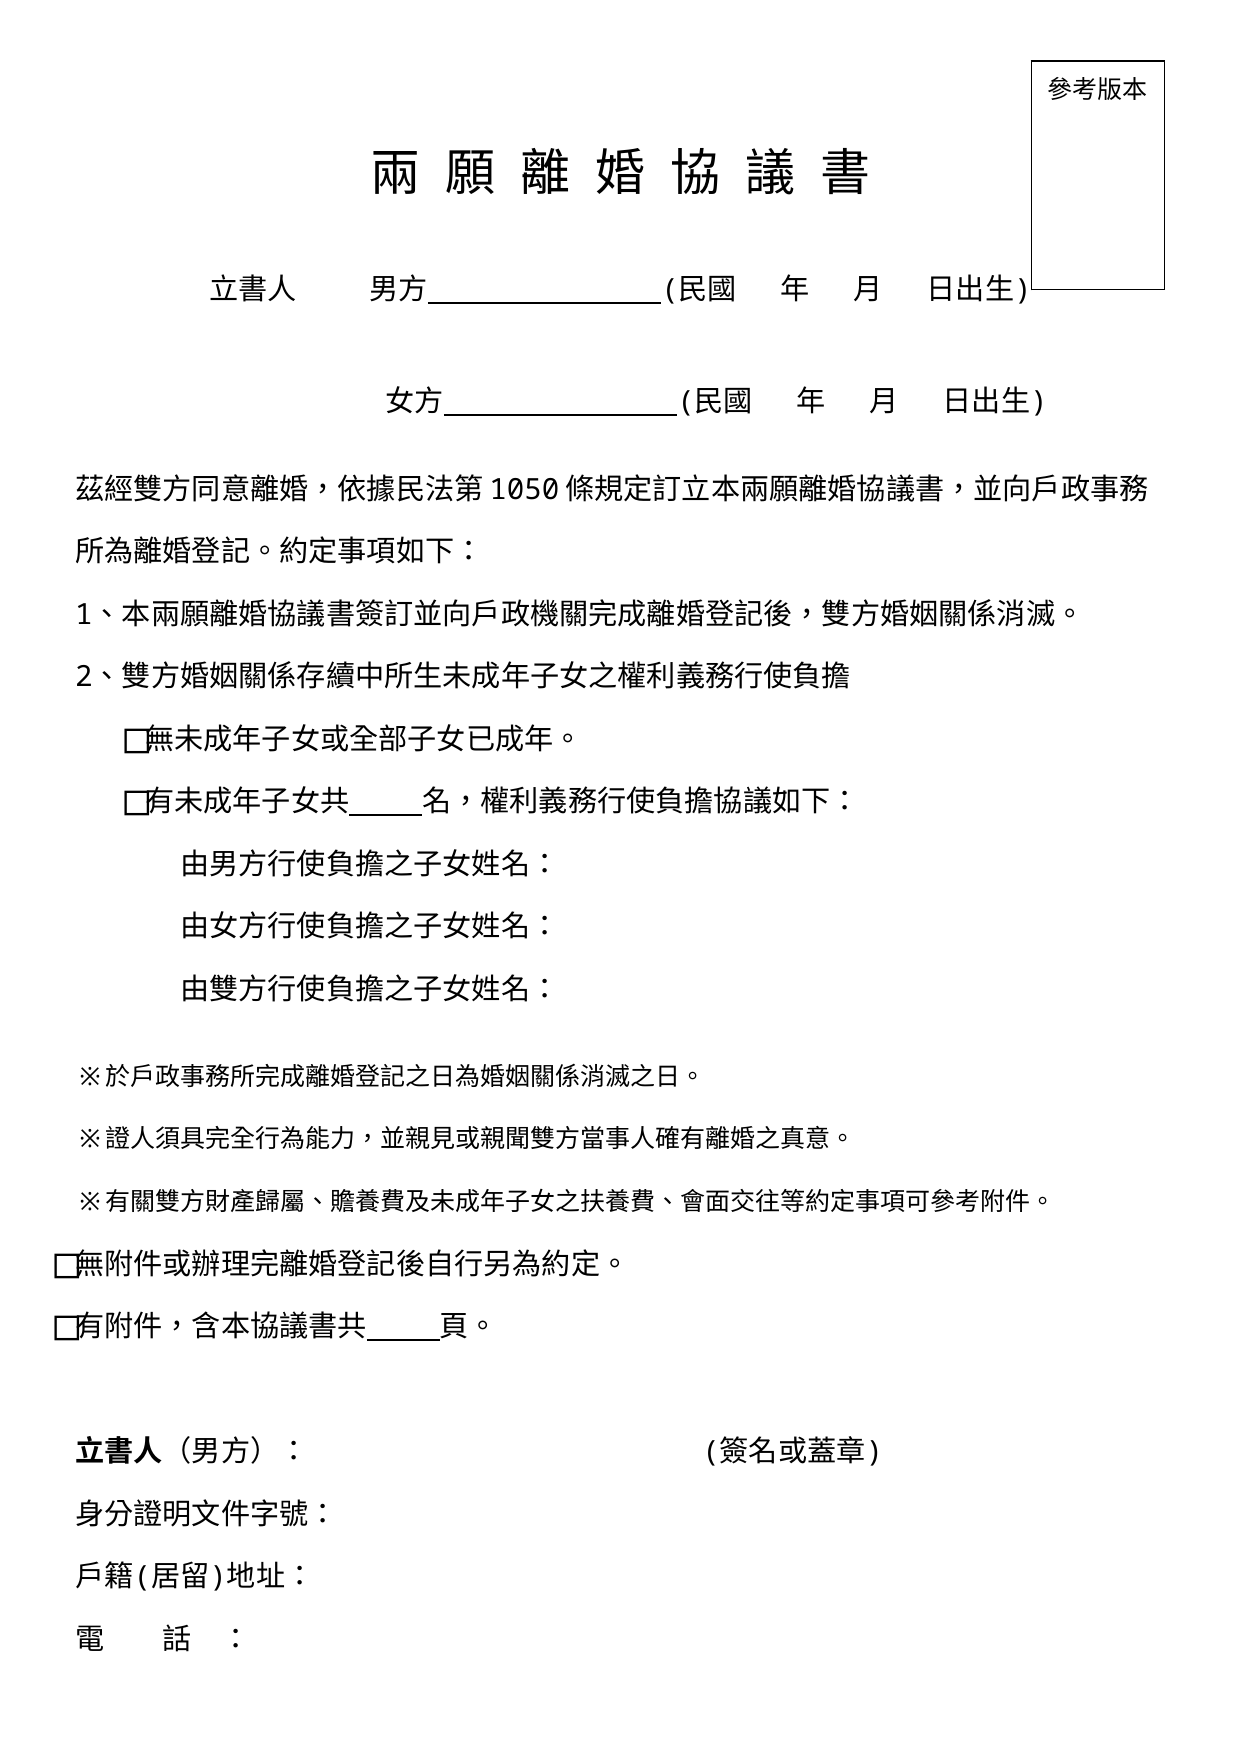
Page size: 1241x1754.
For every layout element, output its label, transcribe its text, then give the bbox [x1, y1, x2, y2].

text ※證人須具完全行為能力，並親見或親聞雙方當事人確有離婚之真意。 [75, 1095, 1165, 1157]
text ⃞無未成年子女或全部子女已成年。 [75, 695, 1165, 757]
text 參考版本 [1047, 69, 1149, 105]
text 電 話 ： [75, 1595, 1165, 1657]
text 戶籍(居留)地址： [75, 1532, 1165, 1595]
text ⃞有附件，含本協議書共 頁。 [75, 1282, 1165, 1345]
text 立書人（男方）： (簽名或蓋章) [75, 1407, 1165, 1470]
text 身分證明文件字號： [75, 1470, 1165, 1532]
list 本兩願離婚協議書簽訂並向戶政機關完成離婚登記後，雙方婚姻關係消滅。 [75, 570, 1165, 632]
text 兩 願 離 婚 協 議 書 [75, 96, 1031, 221]
text ※於戶政事務所完成離婚登記之日為婚姻關係消滅之日。 [75, 1032, 1165, 1095]
text ⃞無附件或辦理完離婚登記後自行另為約定。 [75, 1220, 1165, 1282]
text 由男方行使負擔之子女姓名： [75, 820, 1165, 882]
text ⃞有未成年子女共 名，權利義務行使負擔協議如下： [75, 757, 1165, 820]
text 由雙方行使負擔之子女姓名： [75, 945, 1165, 1007]
text [1032, 62, 1164, 289]
text 立書人 男方 (民國 年 月 日出生) [75, 246, 1165, 308]
text 由女方行使負擔之子女姓名： [75, 882, 1165, 945]
list 雙方婚姻關係存續中所生未成年子女之權利義務行使負擔 [75, 632, 1165, 695]
text 女方 (民國 年 月 日出生) [75, 358, 1165, 420]
text 茲經雙方同意離婚，依據民法第1050條規定訂立本兩願離婚協議書，並向戶政事務所為離婚登記。約定事項如下： [75, 445, 1165, 570]
text ※有關雙方財產歸屬、贍養費及未成年子女之扶養費、會面交往等約定事項可參考附件。 [75, 1157, 1165, 1220]
